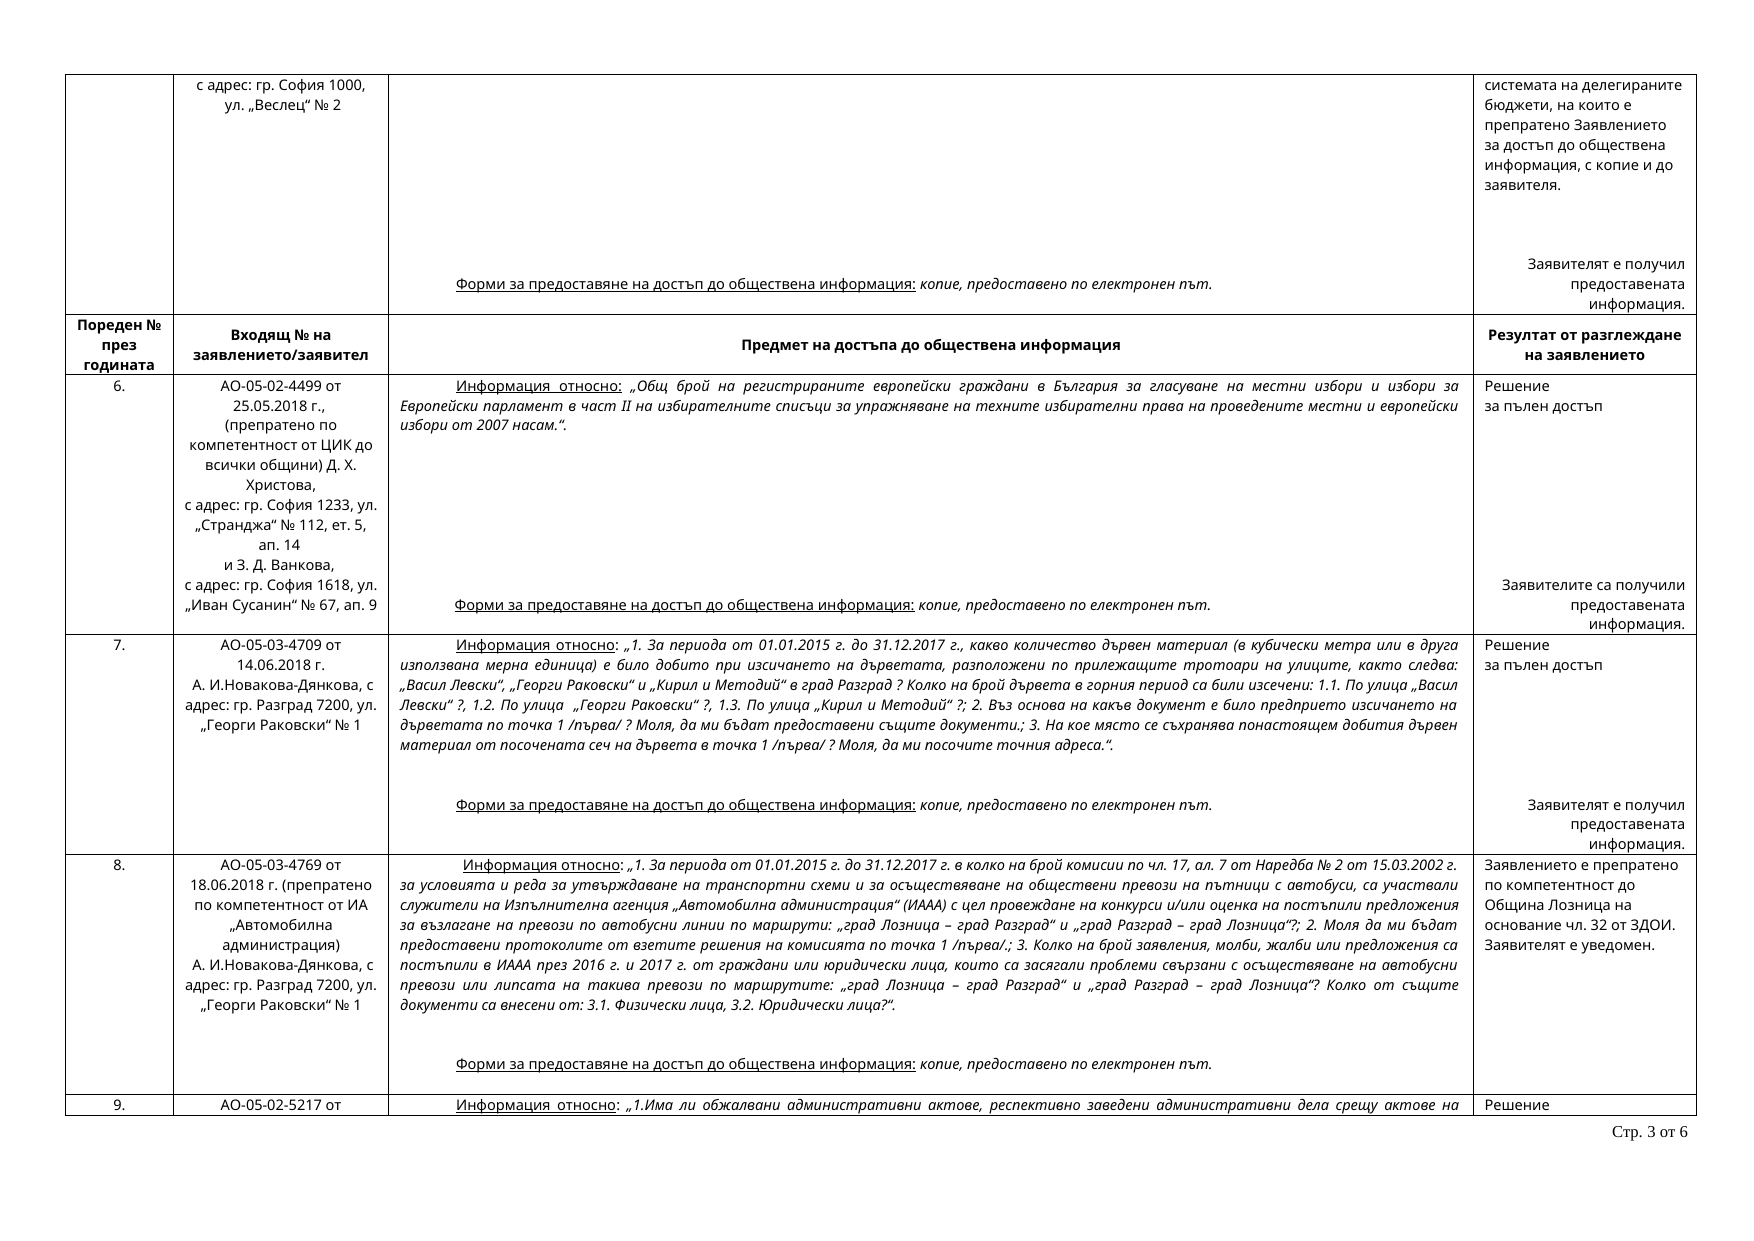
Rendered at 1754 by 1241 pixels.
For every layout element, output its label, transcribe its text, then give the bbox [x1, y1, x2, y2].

table_cell 8. [66, 855, 173, 1094]
table_cell Информация относно: „Общ брой на регистрираните европейски граждани в България за гласуване на местни избори и избори за Европейски парламент в част II на избирателните списъци за упражняване на техните избирателни права на проведените местни и европейски избори от 2007 насам.“. Форми за предоставяне на достъп до обществена информация: копие, предоставено по електронен път. [389, 375, 1473, 634]
table_cell Информация относно: „1. За периода от 01.01.2015 г. до 31.12.2017 г. в колко на брой комисии по чл. 17, ал. 7 от Наредба № 2 от 15.03.2002 г. за условията и реда за утвърждаване на транспортни схеми и за осъществяване на обществени превози на пътници с автобуси, са участвали служители на Изпълнителна агенция „Автомобилна администрация“ (ИААА) с цел провеждане на конкурси и/или оценка на постъпили предложения за възлагане на превози по автобусни линии по маршрути: „град Лозница – град Разград“ и „град Разград – град Лозница“?; 2. Моля да ми бъдат предоставени протоколите от взетите решения на комисията по точка 1 /първа/.; 3. Колко на брой заявления, молби, жалби или предложения са постъпили в ИААА през 2016 г. и 2017 г. от граждани или юридически лица, които са засягали проблеми свързани с осъществяване на автобусни превози или липсата на такива превози по маршрутите: „град Лозница – град Разград“ и „град Разград – град Лозница“? Колко от същите документи са внесени от: 3.1. Физически лица, 3.2. Юридически лица?“. Форми за предоставяне на достъп до обществена информация: копие, предоставено по електронен път. [389, 855, 1473, 1094]
table_cell Заявлението е препратено по компетентност до Община Лозница на основание чл. 32 от ЗДОИ. Заявителят е уведомен. [1474, 855, 1696, 1094]
table_cell Решение за пълен достъп Заявителите са получили предоставената информация. [1474, 375, 1696, 634]
table_cell АО-05-02-5217 от [174, 1095, 388, 1115]
table_cell 7. [66, 635, 173, 854]
table_cell АО-05-02-4499 от 25.05.2018 г., (препратено по компетентност от ЦИК до всички общини) Д. Х. Христова, с адрес: гр. София 1233, ул. „Странджа“ № 112, ет. 5, ап. 14 и З. Д. Ванкова, с адрес: гр. София 1618, ул. „Иван Сусанин“ № 67, ап. 9 [174, 375, 388, 634]
table_cell [66, 75, 173, 314]
table_cell 6. [66, 375, 173, 634]
table_cell системата на делегираните бюджети, на които е препратено Заявлението за достъп до обществена информация, с копие и до заявителя. Заявителят е получил предоставената информация. [1474, 75, 1696, 314]
table_cell АО-05-03-4769 от 18.06.2018 г. (препратено по компетентност от ИА „Автомобилна администрация) А. И.Новакова-Дянкова, с адрес: гр. Разград 7200, ул. „Георги Раковски“ № 1 [174, 855, 388, 1094]
table_cell АО-05-03-4709 от 14.06.2018 г. А. И.Новакова-Дянкова, с адрес: гр. Разград 7200, ул. „Георги Раковски“ № 1 [174, 635, 388, 854]
table_cell Решение за пълен достъп Заявителят е получил предоставената информация. [1474, 635, 1696, 854]
table_cell Информация относно: „1. За периода от 01.01.2015 г. до 31.12.2017 г., какво количество дървен материал (в кубически метра или в друга използвана мерна единица) е било добито при изсичането на дърветата, разположени по прилежащите тротоари на улиците, както следва: „Васил Левски“, „Георги Раковски“ и „Кирил и Методий“ в град Разград ? Колко на брой дървета в горния период са били изсечени: 1.1. По улица „Васил Левски“ ?, 1.2. По улица „Георги Раковски“ ?, 1.3. По улица „Кирил и Методий“ ?; 2. Въз основа на какъв документ е било предприето изсичането на дърветата по точка 1 /първа/ ? Моля, да ми бъдат предоставени същите документи.; 3. На кое място се съхранява понастоящем добития дървен материал от посочената сеч на дървета в точка 1 /първа/ ? Моля, да ми посочите точния адреса.“. Форми за предоставяне на достъп до обществена информация: копие, предоставено по електронен път. [389, 635, 1473, 854]
table_cell Входящ № на заявлението/заявител [174, 315, 388, 374]
table_cell Предмет на достъпа до обществена информация [389, 315, 1473, 374]
table_cell Решение [1474, 1095, 1696, 1115]
table_cell Пореден № през годината [66, 315, 173, 374]
table_cell Информация относно: „1.Има ли обжалвани административни актове, респективно заведени административни дела срещу актове на [389, 1095, 1473, 1115]
table_cell 9. [66, 1095, 173, 1115]
table_cell Резултат от разглеждане на заявлението [1474, 315, 1696, 374]
table_cell Форми за предоставяне на достъп до обществена информация: копие, предоставено по електронен път. [389, 75, 1473, 314]
table_cell с адрес: гр. София 1000, ул. „Веслец“ № 2 [174, 75, 388, 314]
